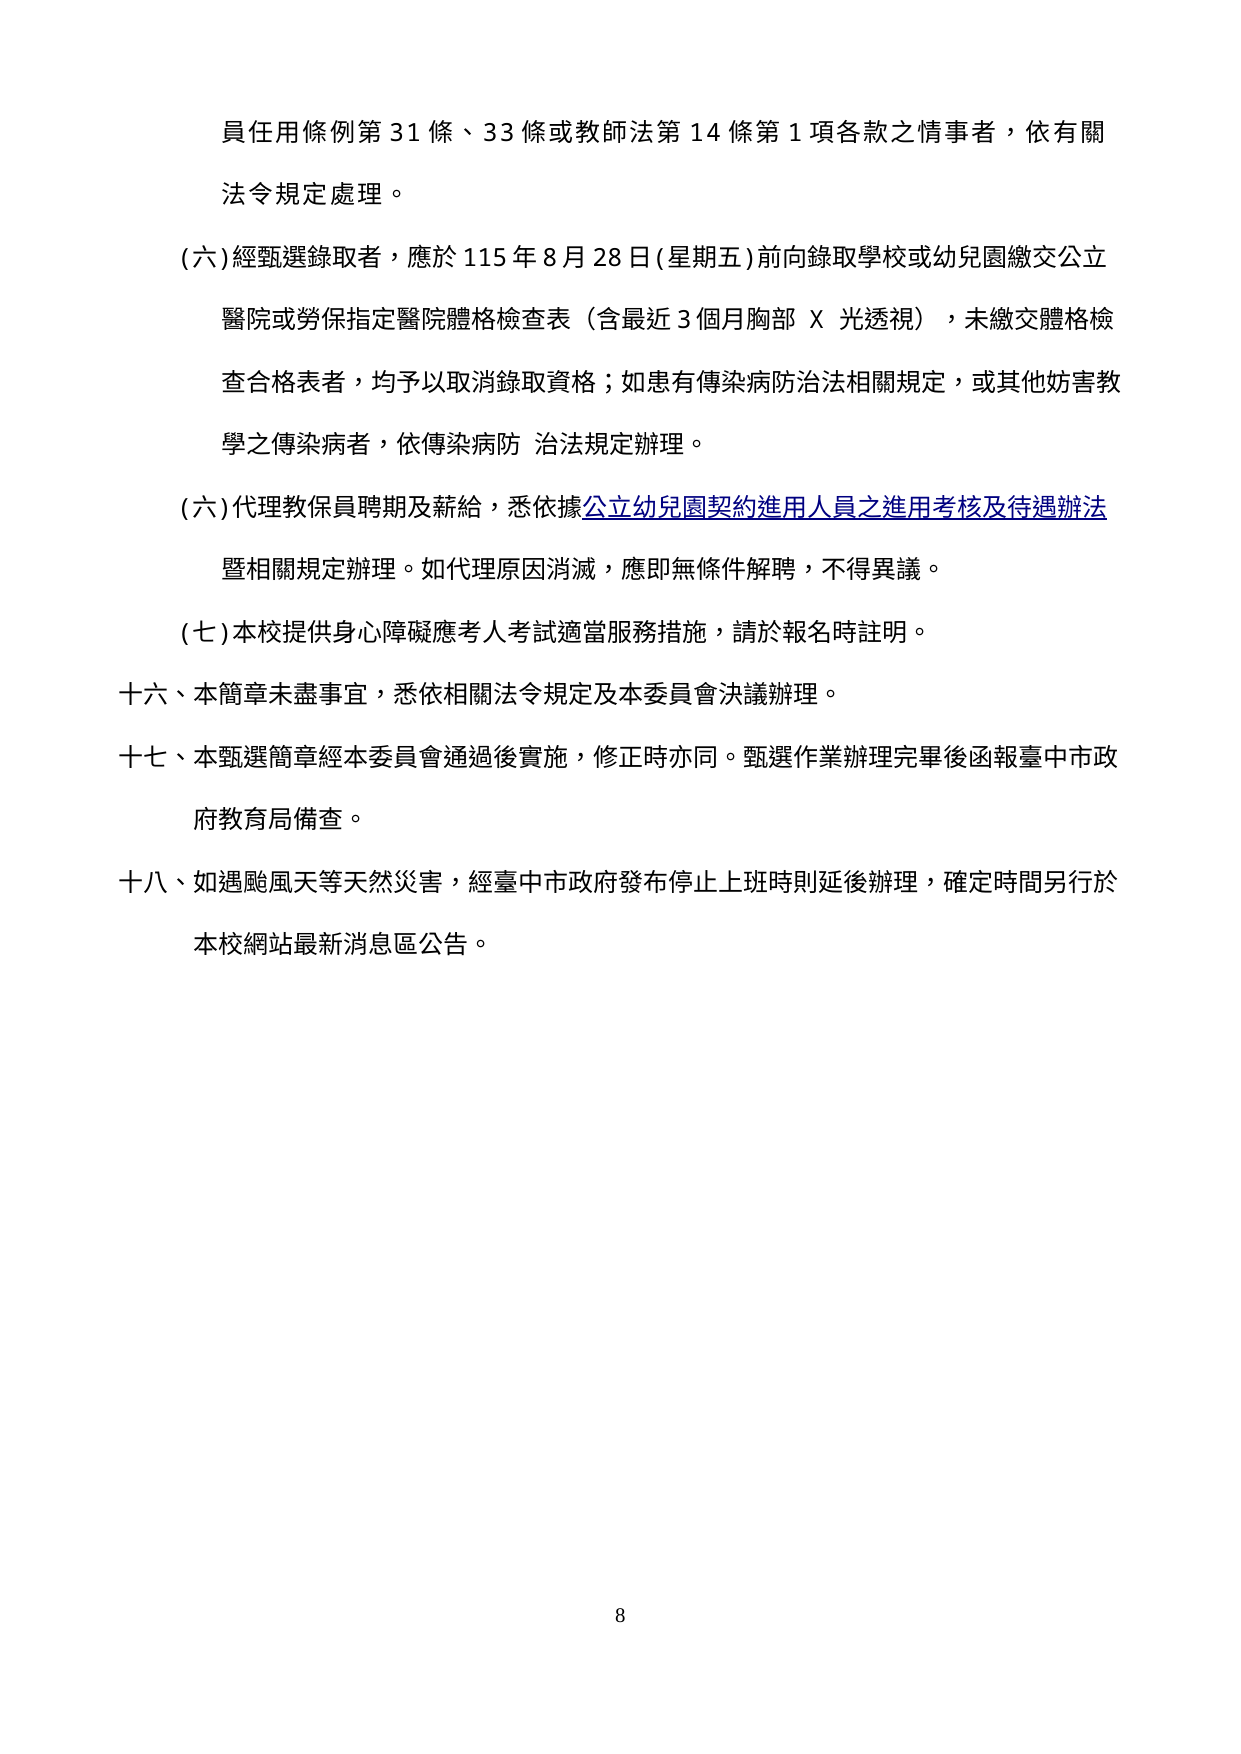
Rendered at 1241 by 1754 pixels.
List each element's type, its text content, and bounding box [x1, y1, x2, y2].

text (六)代理教保員聘期及薪給，悉依據公立幼兒園契約進用人員之進用考核及待遇辦法暨相關規定辦理。如代理原因消滅，應即無條件解聘，不得異議。 [177, 464, 1122, 589]
text 員任用條例第31條、33條或教師法第14條第1項各款之情事者，依有關法令規定處理。 [177, 89, 1122, 214]
text 十七、本甄選簡章經本委員會通過後實施，修正時亦同。甄選作業辦理完畢後函報臺中市政府教育局備查。 [118, 714, 1122, 839]
text 十八、如遇颱風天等天然災害，經臺中市政府發布停止上班時則延後辦理，確定時間另行於本校網站最新消息區公告。 [118, 839, 1122, 964]
text 十六、本簡章未盡事宜，悉依相關法令規定及本委員會決議辦理。 [118, 651, 1122, 714]
text (七)本校提供身心障礙應考人考試適當服務措施，請於報名時註明。 [118, 589, 1122, 651]
text (六)經甄選錄取者，應於115年8月28日(星期五)前向錄取學校或幼兒園繳交公立醫院或勞保指定醫院體格檢查表（含最近3個月胸部 X 光透視），未繳交體格檢查合格表者，均予以取消錄取資格；如患有傳染病防治法相關規定，或其他妨害教學之傳染病者，依傳染病防 治法規定辦理。 [177, 214, 1122, 464]
